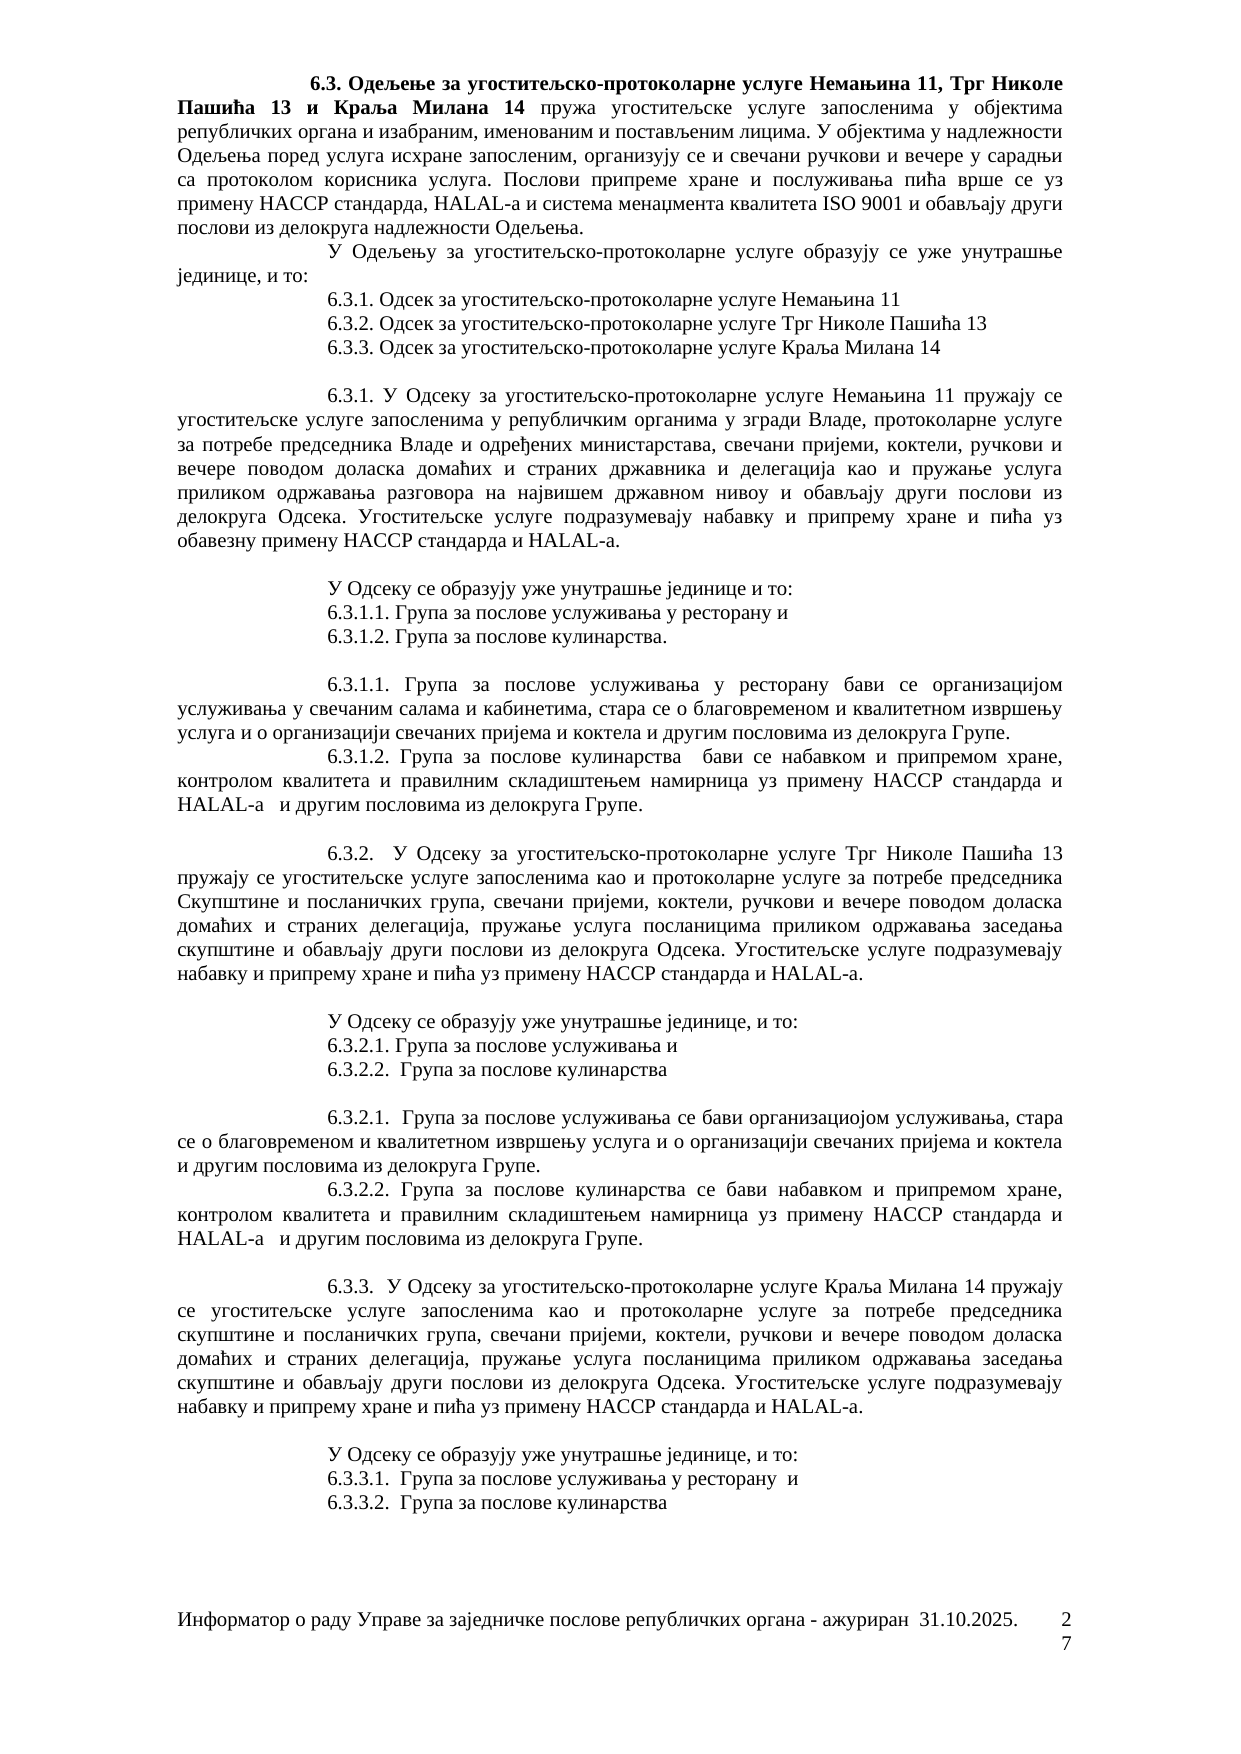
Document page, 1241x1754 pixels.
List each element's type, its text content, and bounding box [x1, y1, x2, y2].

text 6.3.3.1. Група за послове услуживања у ресторану и [177, 1466, 1063, 1490]
text 6.3.1. У Одсеку за угоститељско-протоколарне услуге Немањина 11 пружају се угоститељске услуге запосленима у републичким органима у згради Владе, протоколарне услуге за потребе председника Владе и одређених министарстава, свечани пријеми, коктели, ручкови и вечере поводом доласка домаћих и страних државника и делегација као и пружање услуга приликом одржавања разговора на највишем државном нивоу и обављају други послови из делокруга Одсека. Угоститељске услуге подразумевају набавку и припрему хране и пића уз обавезну примену НАССР стандарда и HALAL-a. [177, 383, 1063, 552]
text 6.3.1. Одсек за угоститељско-протоколарне услуге Немањина 11 [177, 287, 1063, 311]
text 6.3.3.2. Група за послове кулинарства [177, 1490, 1063, 1514]
text 6.3.1.2. Група за послове кулинарства. [177, 624, 1063, 648]
text 6.3. Одељење за угоститељско-протоколарне услуге Немањина 11, Трг Николе Пашића 13 и Краља Милана 14 пружа угоститељске услуге запосленима у објектима републичких органа и изабраним, именованим и постављеним лицима. У објектима у надлежности Одељења поред услуга исхране запосленим, организују се и свечани ручкови и вечере у сарадњи са протоколом корисника услуга. Послови припреме хране и послуживања пића врше се уз примену НАССР стандарда, HALAL-a и система менаџмента квалитета ISO 9001 и обављају други послови из делокруга надлежности Одељења. [177, 71, 1063, 239]
text 6.3.1.1. Група за послове услуживања у ресторану бави се организацијом услуживања у свечаним салама и кабинетима, стара се о благовременом и квалитетном извршењу услуга и о организацији свечаних пријема и коктела и другим пословима из делокруга Групе. [177, 672, 1063, 744]
text 6.3.2. У Одсеку за угоститељско-протоколарне услуге Трг Николе Пашића 13 пружају се угоститељске услуге запосленима као и протоколарне услуге за потребе председника Скупштине и посланичких група, свечани пријеми, коктели, ручкови и вечере поводом доласка домаћих и страних делегација, пружање услуга посланицима приликом одржавања заседања скупштине и обављају други послови из делокруга Одсека. Угоститељске услуге подразумевају набавку и припрему хране и пића уз примену НАССР стандарда и HALAL-a. [177, 841, 1063, 985]
text 6.3.1.2. Група за послове кулинарства бави се набавком и припремом хране, контролом квалитета и правилним складиштењем намирница уз примену НАССР стандарда и HALAL-a и другим пословима из делокруга Групе. [177, 744, 1063, 816]
text У Одељењу за угоститељско-протоколарне услуге образују се уже унутрашње јединице, и то: [177, 239, 1063, 287]
text 6.3.2.2. Група за послове кулинарства [177, 1057, 1063, 1081]
text У Одсеку се образују уже унутрашње јединице и то: [177, 576, 1063, 600]
text У Одсеку се образују уже унутрашње јединице, и то: [177, 1009, 1063, 1033]
text 6.3.2.1. Група за послове услуживања се бави организациојом услуживања, стара се о благовременом и квалитетном извршењу услуга и о организацији свечаних пријема и коктела и другим пословима из делокруга Групе. [177, 1105, 1063, 1177]
text 6.3.3. У Одсеку за угоститељско-протоколарне услуге Краља Милана 14 пружају се угоститељске услуге запосленима као и протоколарне услуге за потребе председника скупштине и посланичких група, свечани пријеми, коктели, ручкови и вечере поводом доласка домаћих и страних делегација, пружање услуга посланицима приликом одржавања заседања скупштине и обављају други послови из делокруга Одсека. Угоститељске услуге подразумевају набавку и припрему хране и пића уз примену НАССР стандарда и HALAL-a. [177, 1274, 1063, 1418]
text 6.3.2.2. Група за послове кулинарства се бави набавком и припремом хране, контролом квалитета и правилним складиштењем намирница уз примену НАССР стандарда и HALAL-a и другим пословима из делокруга Групе. [177, 1177, 1063, 1249]
text У Одсеку се образују уже унутрашње јединице, и то: [177, 1442, 1063, 1466]
text 6.3.3. Одсек за угоститељско-протоколарне услуге Краља Милана 14 [177, 335, 1063, 359]
text 6.3.2.1. Група за послове услуживања и [177, 1033, 1063, 1057]
text 6.3.1.1. Група за послове услуживања у ресторану и [177, 600, 1063, 624]
text 6.3.2. Одсек за угоститељско-протоколарне услуге Трг Николе Пашића 13 [177, 311, 1063, 335]
